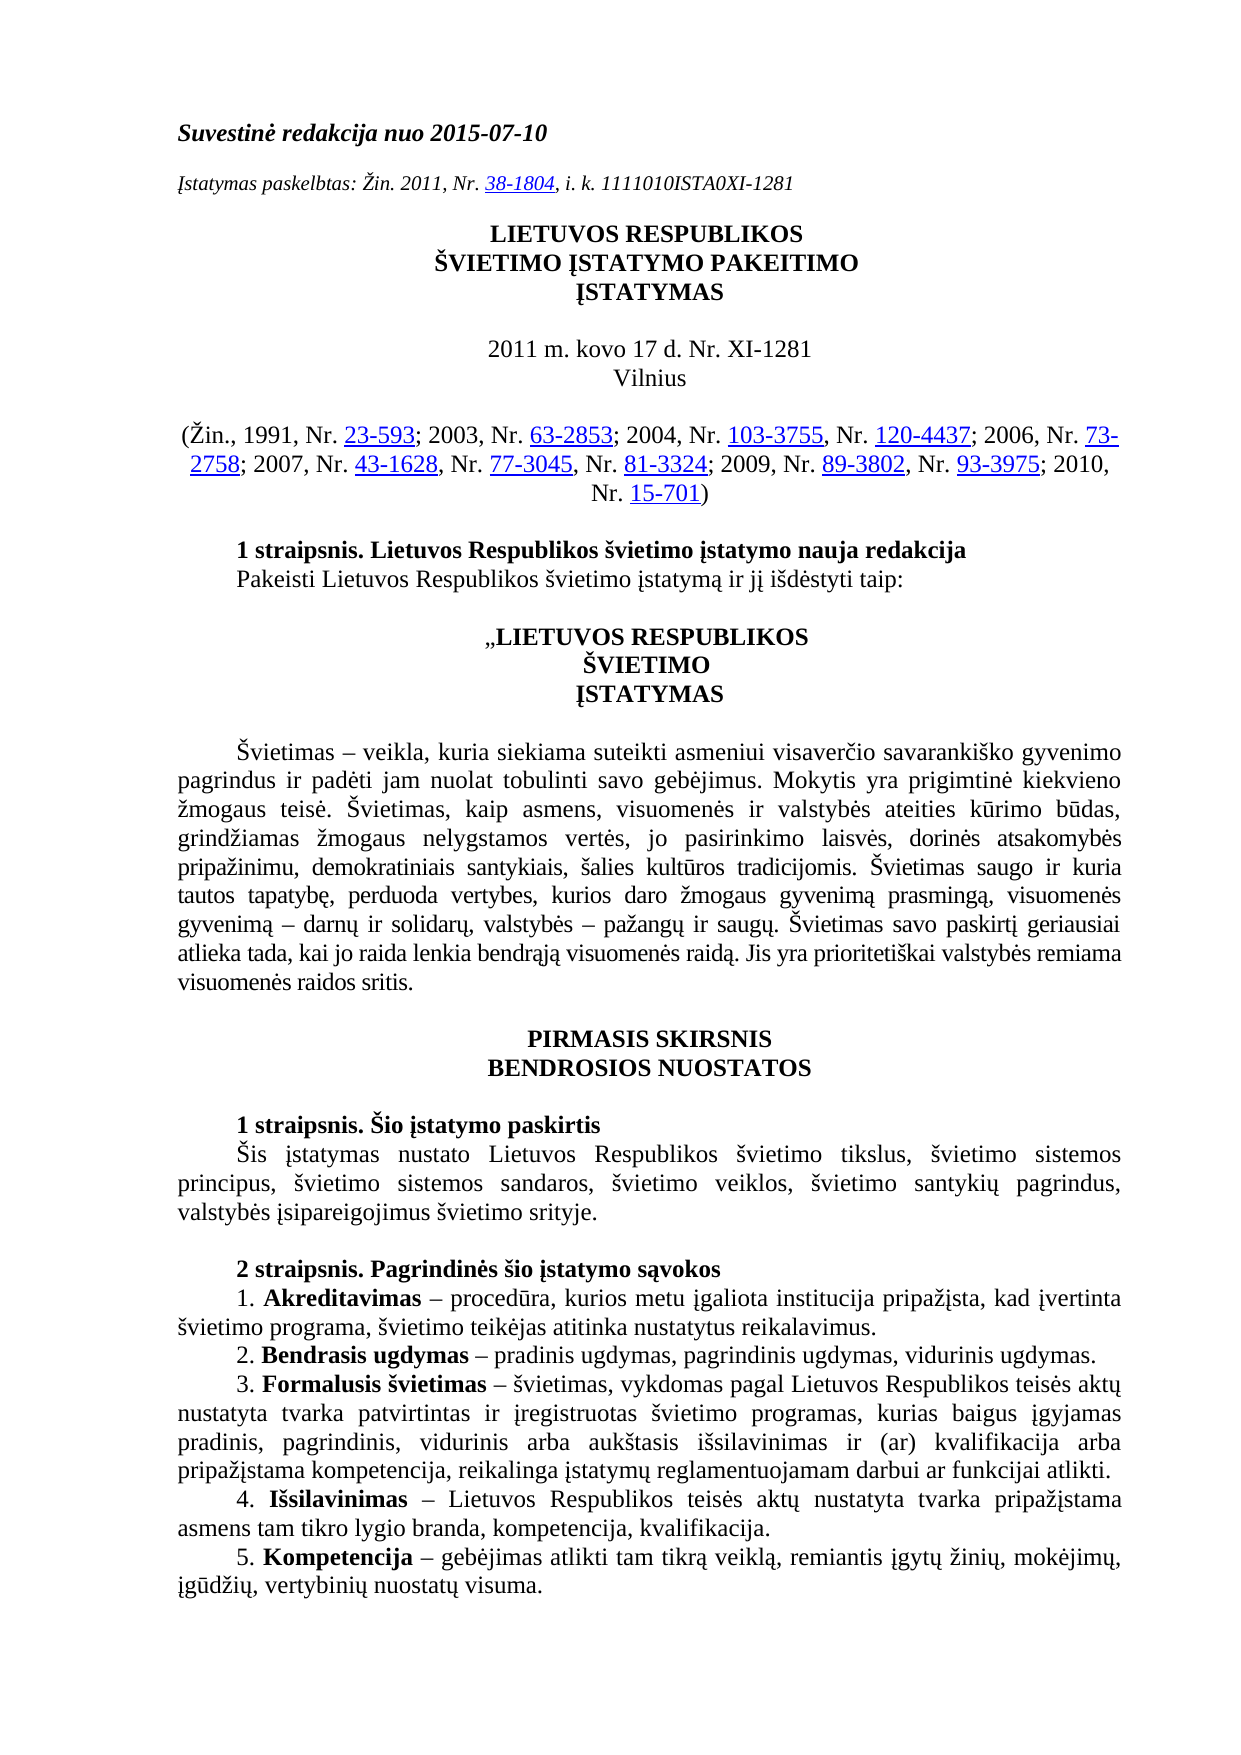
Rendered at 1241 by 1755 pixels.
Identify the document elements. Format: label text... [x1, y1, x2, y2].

text (Žin., 1991, Nr. 23-593; 2003, Nr. 63-2853; 2004, Nr. 103-3755, Nr. 120-4437; 2006, Nr. 73-2758; 2007, Nr. 43-1628, Nr. 77-3045, Nr. 81-3324; 2009, Nr. 89-3802, Nr. 93-3975; 2010, Nr. 15-701) [177, 420, 1122, 507]
text 2. Bendrasis ugdymas – pradinis ugdymas, pagrindinis ugdymas, vidurinis ugdymas. [177, 1340, 1122, 1369]
text Švietimas – veikla, kuria siekiama suteikti asmeniui visaverčio savarankiško gyvenimo pagrindus ir padėti jam nuolat tobulinti savo gebėjimus. Mokytis yra prigimtinė kiekvieno žmogaus teisė. Švietimas, kaip asmens, visuomenės ir valstybės ateities kūrimo būdas, grindžiamas žmogaus nelygstamos vertės, jo pasirinkimo laisvės, dorinės atsakomybės pripažinimu, demokratiniais santykiais, šalies kultūros tradicijomis. Švietimas saugo ir kuria tautos tapatybę, perduoda vertybes, kurios daro žmogaus gyvenimą prasmingą, visuomenės gyvenimą – darnų ir solidarų, valstybės – pažangų ir saugų. Švietimas savo paskirtį geriausiai atlieka tada, kai jo raida lenkia bendrąją visuomenės raidą. Jis yra prioritetiškai valstybės remiama visuomenės raidos sritis. [177, 737, 1122, 995]
text 4. Išsilavinimas – Lietuvos Respublikos teisės aktų nustatyta tvarka pripažįstama asmens tam tikro lygio branda, kompetencija, kvalifikacija. [177, 1484, 1122, 1542]
text Pakeisti Lietuvos Respublikos švietimo įstatymą ir jį išdėstyti taip: [177, 564, 1122, 593]
text 3. Formalusis švietimas – švietimas, vykdomas pagal Lietuvos Respublikos teisės aktų nustatyta tvarka patvirtintas ir įregistruotas švietimo programas, kurias baigus įgyjamas pradinis, pagrindinis, vidurinis arba aukštasis išsilavinimas ir (ar) kvalifikacija arba pripažįstama kompetencija, reikalinga įstatymų reglamentuojamam darbui ar funkcijai atlikti. [177, 1369, 1122, 1484]
text LIETUVOS RESPUBLIKOS ŠVIETIMO ĮSTATYMO PAKEITIMO ĮSTATYMAS [177, 219, 1122, 305]
text 1 straipsnis. Šio įstatymo paskirtis [177, 1110, 1122, 1139]
text Suvestinė redakcija nuo 2015-07-10 [177, 118, 1122, 147]
text „LIETUVOS RESPUBLIKOS ŠVIETIMO ĮSTATYMAS [177, 622, 1122, 708]
text PIRMASIS SKIRSNIS [177, 1024, 1122, 1053]
text 5. Kompetencija – gebėjimas atlikti tam tikrą veiklą, remiantis įgytų žinių, mokėjimų, įgūdžių, vertybinių nuostatų visuma. [177, 1542, 1122, 1599]
text 2 straipsnis. Pagrindinės šio įstatymo sąvokos [177, 1254, 1122, 1283]
text Įstatymas paskelbtas: Žin. 2011, Nr. 38-1804, i. k. 1111010ISTA0XI-1281 [177, 171, 1122, 195]
text BENDROSIOS NUOSTATOS [177, 1053, 1122, 1082]
text 2011 m. kovo 17 d. Nr. XI-1281 [177, 334, 1122, 363]
text 1 straipsnis. Lietuvos Respublikos švietimo įstatymo nauja redakcija [177, 535, 1122, 564]
text Vilnius [177, 363, 1122, 392]
text 1. Akreditavimas – procedūra, kurios metu įgaliota institucija pripažįsta, kad įvertinta švietimo programa, švietimo teikėjas atitinka nustatytus reikalavimus. [177, 1283, 1122, 1340]
text Šis įstatymas nustato Lietuvos Respublikos švietimo tikslus, švietimo sistemos principus, švietimo sistemos sandaros, švietimo veiklos, švietimo santykių pagrindus, valstybės įsipareigojimus švietimo srityje. [177, 1139, 1122, 1225]
